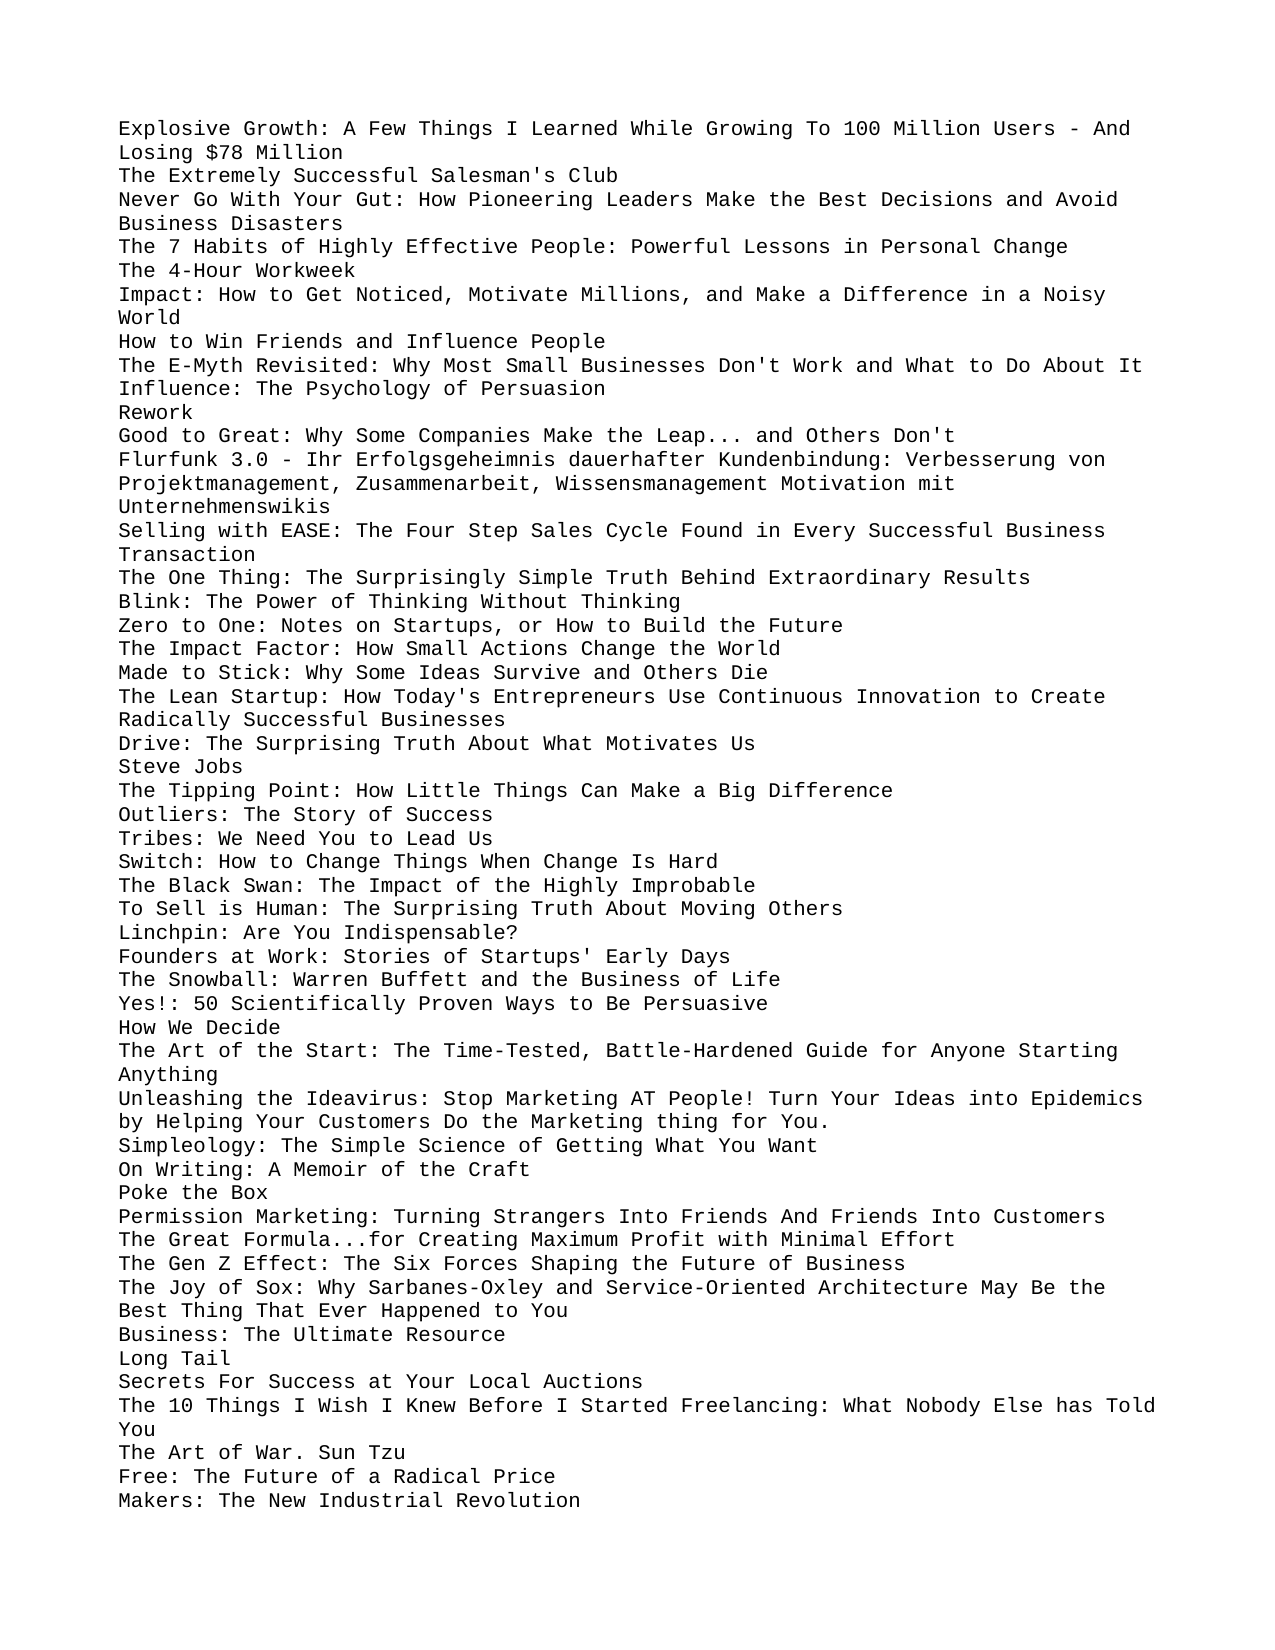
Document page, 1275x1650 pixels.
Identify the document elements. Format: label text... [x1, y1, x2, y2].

text The Snowball: Warren Buffett and the Business of Life [118, 969, 1157, 993]
text How to Win Friends and Influence People [118, 331, 1157, 354]
text The Impact Factor: How Small Actions Change the World [118, 638, 1157, 662]
text Business: The Ultimate Resource [118, 1324, 1157, 1348]
text Yes!: 50 Scientifically Proven Ways to Be Persuasive [118, 993, 1157, 1017]
text Flurfunk 3.0 - Ihr Erfolgsgeheimnis dauerhafter Kundenbindung: Verbesserung von Projektmanagement, Zusammenarbeit, Wissensmanagement Motivation mit Unternehmenswikis [118, 449, 1157, 520]
text The Gen Z Effect: The Six Forces Shaping the Future of Business [118, 1253, 1157, 1277]
text Unleashing the Ideavirus: Stop Marketing AT People! Turn Your Ideas into Epidemics by Helping Your Customers Do the Marketing thing for You. [118, 1088, 1157, 1135]
text Selling with EASE: The Four Step Sales Cycle Found in Every Successful Business Transaction [118, 520, 1157, 567]
text On Writing: A Memoir of the Craft [118, 1158, 1157, 1182]
text The Great Formula...for Creating Maximum Profit with Minimal Effort [118, 1229, 1157, 1253]
text Impact: How to Get Noticed, Motivate Millions, and Make a Difference in a Noisy World [118, 284, 1157, 331]
text The Art of the Start: The Time-Tested, Battle-Hardened Guide for Anyone Starting Anything [118, 1040, 1157, 1088]
text The Tipping Point: How Little Things Can Make a Big Difference [118, 780, 1157, 804]
text To Sell is Human: The Surprising Truth About Moving Others [118, 898, 1157, 922]
text Explosive Growth: A Few Things I Learned While Growing To 100 Million Users - And Losing $78 Million [118, 118, 1157, 165]
text Simpleology: The Simple Science of Getting What You Want [118, 1135, 1157, 1158]
text Secrets For Success at Your Local Auctions [118, 1371, 1157, 1395]
text The Black Swan: The Impact of the Highly Improbable [118, 875, 1157, 898]
text Switch: How to Change Things When Change Is Hard [118, 851, 1157, 875]
text Drive: The Surprising Truth About What Motivates Us [118, 733, 1157, 757]
text Linchpin: Are You Indispensable? [118, 922, 1157, 946]
text Poke the Box [118, 1182, 1157, 1206]
text Outliers: The Story of Success [118, 804, 1157, 827]
text The One Thing: The Surprisingly Simple Truth Behind Extraordinary Results [118, 567, 1157, 591]
text How We Decide [118, 1017, 1157, 1040]
text The 10 Things I Wish I Knew Before I Started Freelancing: What Nobody Else has Told You [118, 1395, 1157, 1442]
text Founders at Work: Stories of Startups' Early Days [118, 946, 1157, 969]
text Long Tail [118, 1348, 1157, 1371]
text Makers: The New Industrial Revolution [118, 1489, 1157, 1513]
text The 4-Hour Workweek [118, 260, 1157, 284]
text The Lean Startup: How Today's Entrepreneurs Use Continuous Innovation to Create Radically Successful Businesses [118, 686, 1157, 733]
text The Art of War. Sun Tzu [118, 1442, 1157, 1466]
text Never Go With Your Gut: How Pioneering Leaders Make the Best Decisions and Avoid Business Disasters [118, 189, 1157, 236]
text The 7 Habits of Highly Effective People: Powerful Lessons in Personal Change [118, 236, 1157, 260]
text Steve Jobs [118, 757, 1157, 780]
text Permission Marketing: Turning Strangers Into Friends And Friends Into Customers [118, 1206, 1157, 1229]
text Tribes: We Need You to Lead Us [118, 827, 1157, 851]
text Made to Stick: Why Some Ideas Survive and Others Die [118, 662, 1157, 686]
text Blink: The Power of Thinking Without Thinking [118, 591, 1157, 615]
text The Extremely Successful Salesman's Club [118, 165, 1157, 189]
text Rework [118, 402, 1157, 426]
text The Joy of Sox: Why Sarbanes-Oxley and Service-Oriented Architecture May Be the Best Thing That Ever Happened to You [118, 1277, 1157, 1324]
text Influence: The Psychology of Persuasion [118, 378, 1157, 402]
text Good to Great: Why Some Companies Make the Leap... and Others Don't [118, 426, 1157, 449]
text The E-Myth Revisited: Why Most Small Businesses Don't Work and What to Do About It [118, 354, 1157, 378]
text Zero to One: Notes on Startups, or How to Build the Future [118, 615, 1157, 638]
text Free: The Future of a Radical Price [118, 1466, 1157, 1489]
